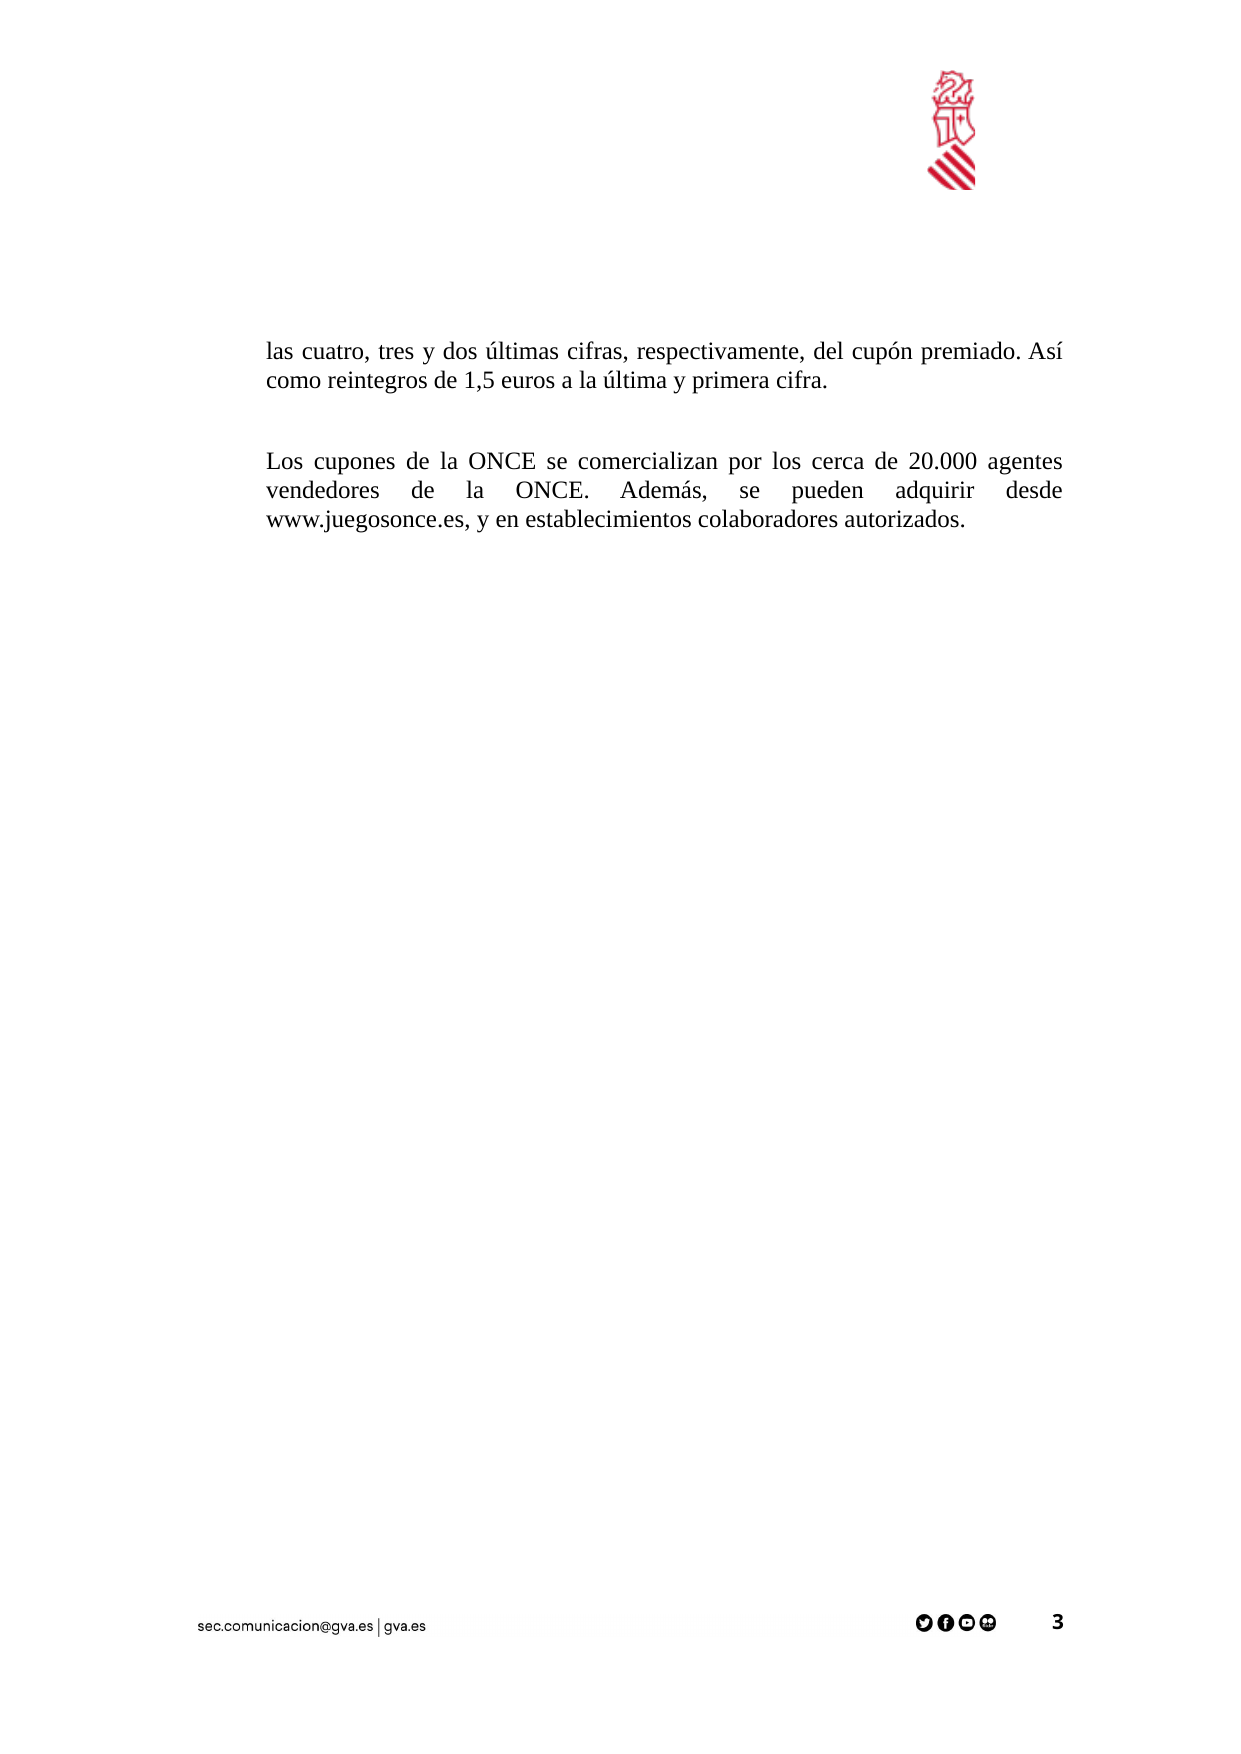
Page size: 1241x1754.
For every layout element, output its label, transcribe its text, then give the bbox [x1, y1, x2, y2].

text Los cupones de la ONCE se comercializan por los cerca de 20.000 agentes vendedores de la ONCE. Además, se pueden adquirir desde www.juegosonce.es, y en establecimientos colaboradores autorizados. [266, 446, 1064, 533]
text las cuatro, tres y dos últimas cifras, respectivamente, del cupón premiado. Así como reintegros de 1,5 euros a la última y primera cifra. [266, 336, 1064, 394]
picture [198, 1614, 996, 1637]
